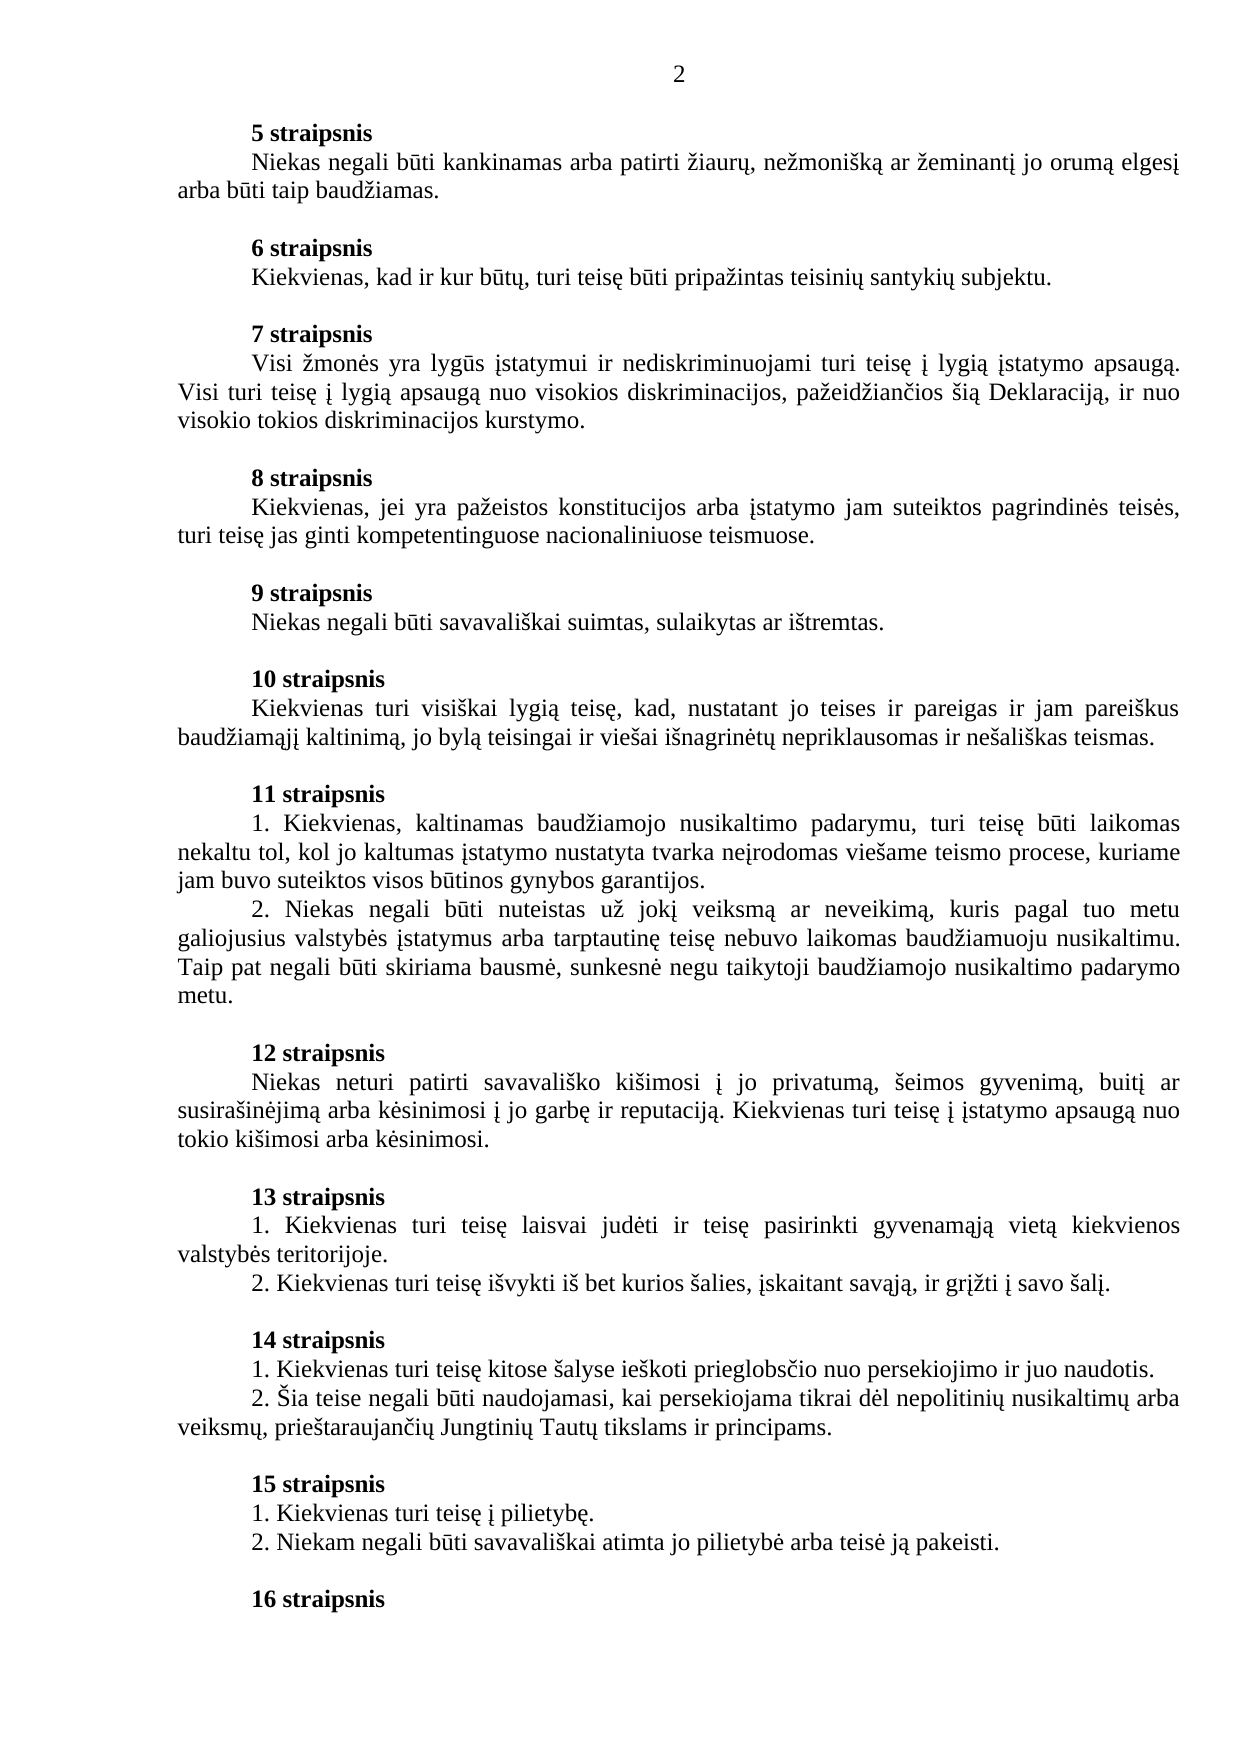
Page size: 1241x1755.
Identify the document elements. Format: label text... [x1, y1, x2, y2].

text 8 straipsnis [177, 463, 1181, 492]
text 15 straipsnis [177, 1469, 1181, 1498]
text 1. Kiekvienas turi teisę į pilietybę. [177, 1498, 1181, 1527]
text 2. Šia teise negali būti naudojamasi, kai persekiojama tikrai dėl nepolitinių nusikaltimų arba veiksmų, prieštaraujančių Jungtinių Tautų tikslams ir principams. [177, 1383, 1181, 1441]
text 6 straipsnis [177, 233, 1181, 262]
text 16 straipsnis [177, 1584, 1181, 1613]
text 10 straipsnis [177, 664, 1181, 693]
text 13 straipsnis [177, 1182, 1181, 1211]
text Niekas negali būti savavališkai suimtas, sulaikytas ar ištremtas. [177, 607, 1181, 636]
text 5 straipsnis [177, 118, 1181, 147]
text 11 straipsnis [177, 779, 1181, 808]
text 2. Niekam negali būti savavališkai atimta jo pilietybė arba teisė ją pakeisti. [177, 1527, 1181, 1556]
text 2. Kiekvienas turi teisę išvykti iš bet kurios šalies, įskaitant savąją, ir grįžti į savo šalį. [177, 1268, 1181, 1297]
text 1. Kiekvienas turi teisę kitose šalyse ieškoti prieglobsčio nuo persekiojimo ir juo naudotis. [177, 1354, 1181, 1383]
text Niekas neturi patirti savavališko kišimosi į jo privatumą, šeimos gyvenimą, buitį ar susirašinėjimą arba kėsinimosi į jo garbę ir reputaciją. Kiekvienas turi teisę į įstatymo apsaugą nuo tokio kišimosi arba kėsinimosi. [177, 1067, 1181, 1153]
text Kiekvienas turi visiškai lygią teisę, kad, nustatant jo teises ir pareigas ir jam pareiškus baudžiamąjį kaltinimą, jo bylą teisingai ir viešai išnagrinėtų nepriklausomas ir nešališkas teismas. [177, 693, 1181, 751]
text 2. Niekas negali būti nuteistas už jokį veiksmą ar neveikimą, kuris pagal tuo metu galiojusius valstybės įstatymus arba tarptautinę teisę nebuvo laikomas baudžiamuoju nusikaltimu. Taip pat negali būti skiriama bausmė, sunkesnė negu taikytoji baudžiamojo nusikaltimo padarymo metu. [177, 894, 1181, 1009]
text 7 straipsnis [177, 319, 1181, 348]
text Niekas negali būti kankinamas arba patirti žiaurų, nežmonišką ar žeminantį jo orumą elgesį arba būti taip baudžiamas. [177, 147, 1181, 204]
text Kiekvienas, kad ir kur būtų, turi teisę būti pripažintas teisinių santykių subjektu. [177, 262, 1181, 291]
text Kiekvienas, jei yra pažeistos konstitucijos arba įstatymo jam suteiktos pagrindinės teisės, turi teisę jas ginti kompetentinguose nacionaliniuose teismuose. [177, 492, 1181, 549]
text Visi žmonės yra lygūs įstatymui ir nediskriminuojami turi teisę į lygią įstatymo apsaugą. Visi turi teisę į lygią apsaugą nuo visokios diskriminacijos, pažeidžiančios šią Deklaraciją, ir nuo visokio tokios diskriminacijos kurstymo. [177, 348, 1181, 434]
text 14 straipsnis [177, 1326, 1181, 1354]
text 9 straipsnis [177, 578, 1181, 607]
text 1. Kiekvienas, kaltinamas baudžiamojo nusikaltimo padarymu, turi teisę būti laikomas nekaltu tol, kol jo kaltumas įstatymo nustatyta tvarka neįrodomas viešame teismo procese, kuriame jam buvo suteiktos visos būtinos gynybos garantijos. [177, 808, 1181, 894]
text 12 straipsnis [177, 1038, 1181, 1067]
text 1. Kiekvienas turi teisę laisvai judėti ir teisę pasirinkti gyvenamąją vietą kiekvienos valstybės teritorijoje. [177, 1211, 1181, 1268]
